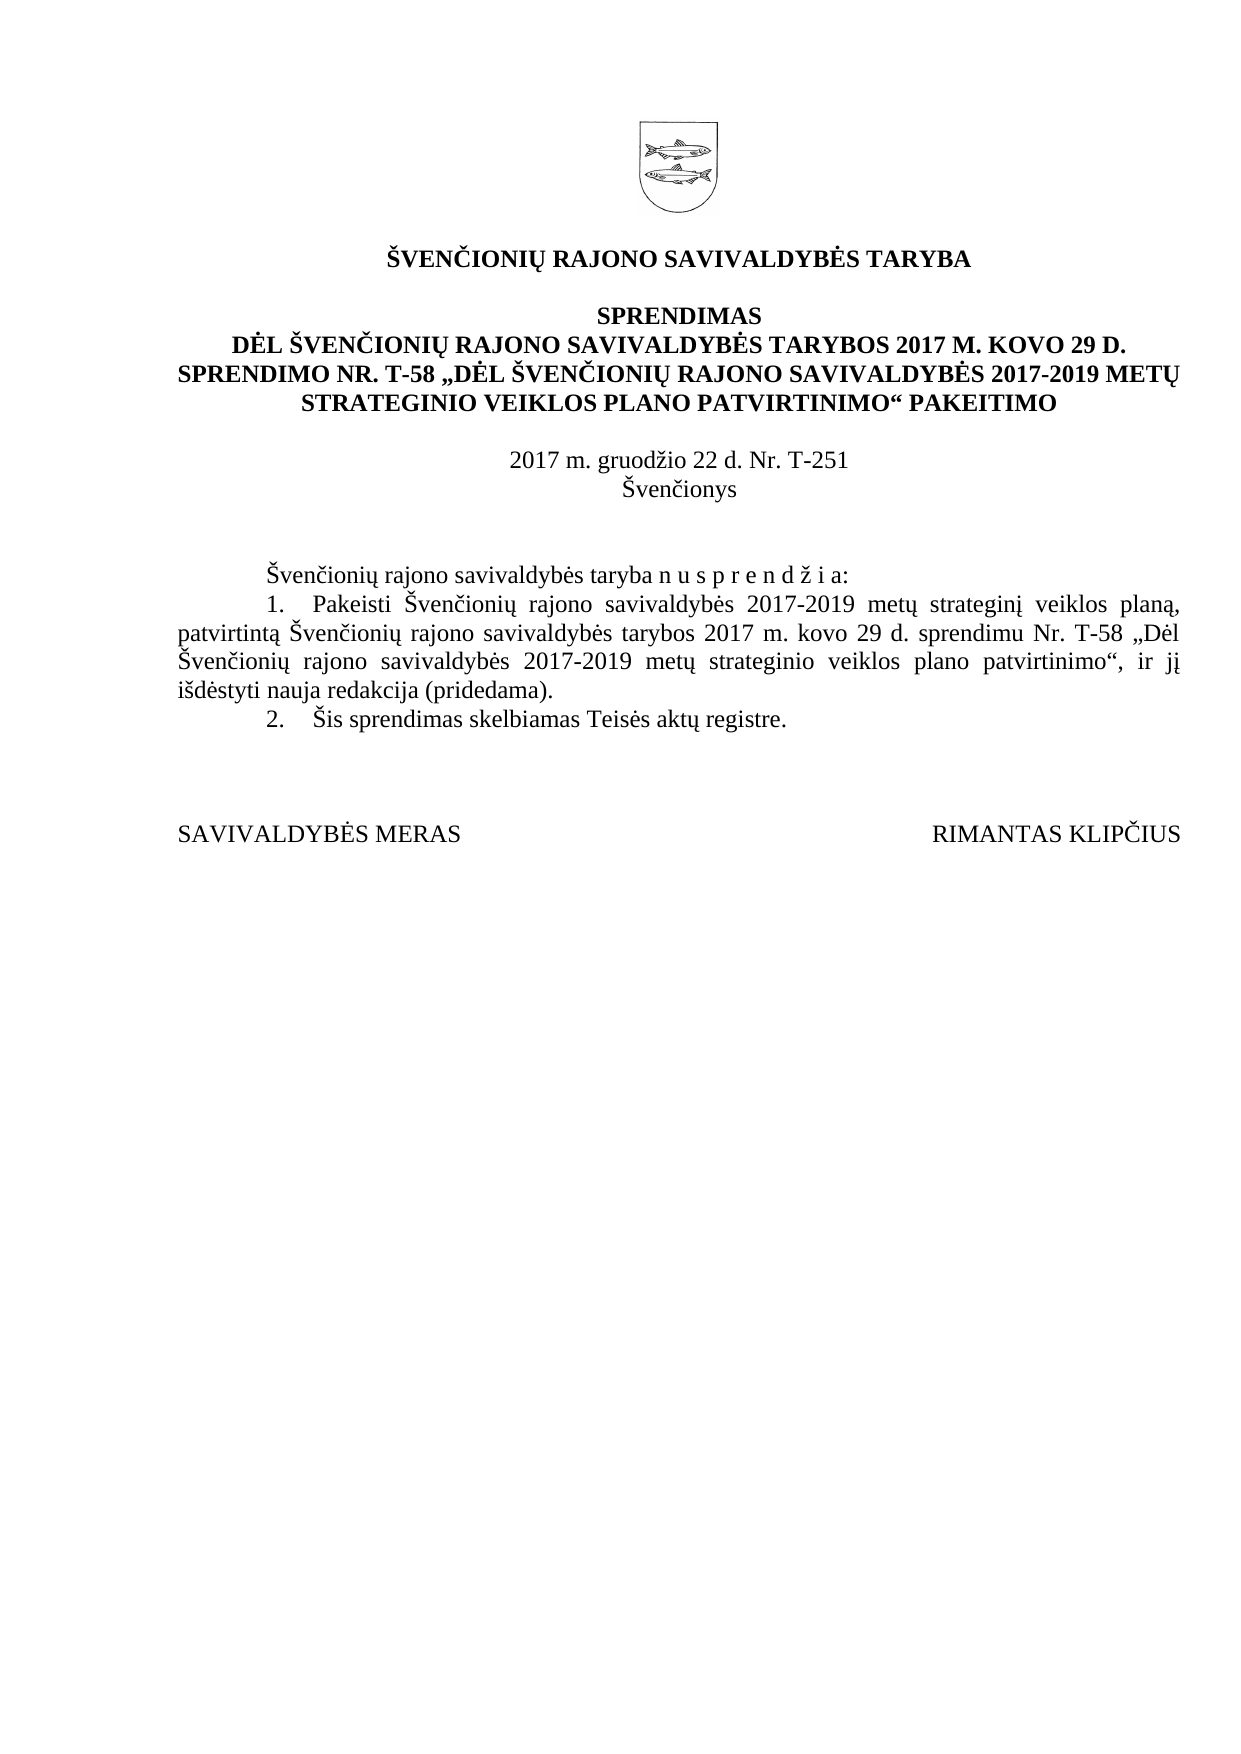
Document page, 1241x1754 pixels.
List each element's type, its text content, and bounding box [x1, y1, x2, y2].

text 2017 m. gruodžio 22 d. Nr. T-251 [177, 445, 1181, 474]
text 1. Pakeisti Švenčionių rajono savivaldybės 2017-2019 metų strateginį veiklos planą, patvirtintą Švenčionių rajono savivaldybės tarybos 2017 m. kovo 29 d. sprendimu Nr. T-58 „Dėl Švenčionių rajono savivaldybės 2017-2019 metų strateginio veiklos plano patvirtinimo“, ir jį išdėstyti nauja redakcija (pridedama). [177, 589, 1181, 704]
text Švenčionys [177, 474, 1181, 503]
text ŠVENČIONIŲ RAJONO SAVIVALDYBĖS TARYBA [177, 244, 1181, 273]
text SPRENDIMAS [177, 301, 1181, 330]
text 2. Šis sprendimas skelbiamas Teisės aktų registre. [177, 704, 1181, 733]
text DĖL ŠVENČIONIŲ RAJONO SAVIVALDYBĖS TARYBOS 2017 M. KOVO 29 D. SPRENDIMO nR. T-58 „DĖL ŠVENČIONIŲ RAJONO SAVIVALDYBĖS 2017-2019 METŲ STRATEGINIO VEIKLOS PLANO PATVIRTINIMO“ PAKEITIMO [177, 330, 1181, 416]
text Švenčionių rajono savivaldybės taryba n u s p r e n d ž i a: [177, 560, 1181, 589]
text SAVIVALDYBĖS MERAS RIMANTAS KLIPČIUS [177, 819, 1181, 848]
